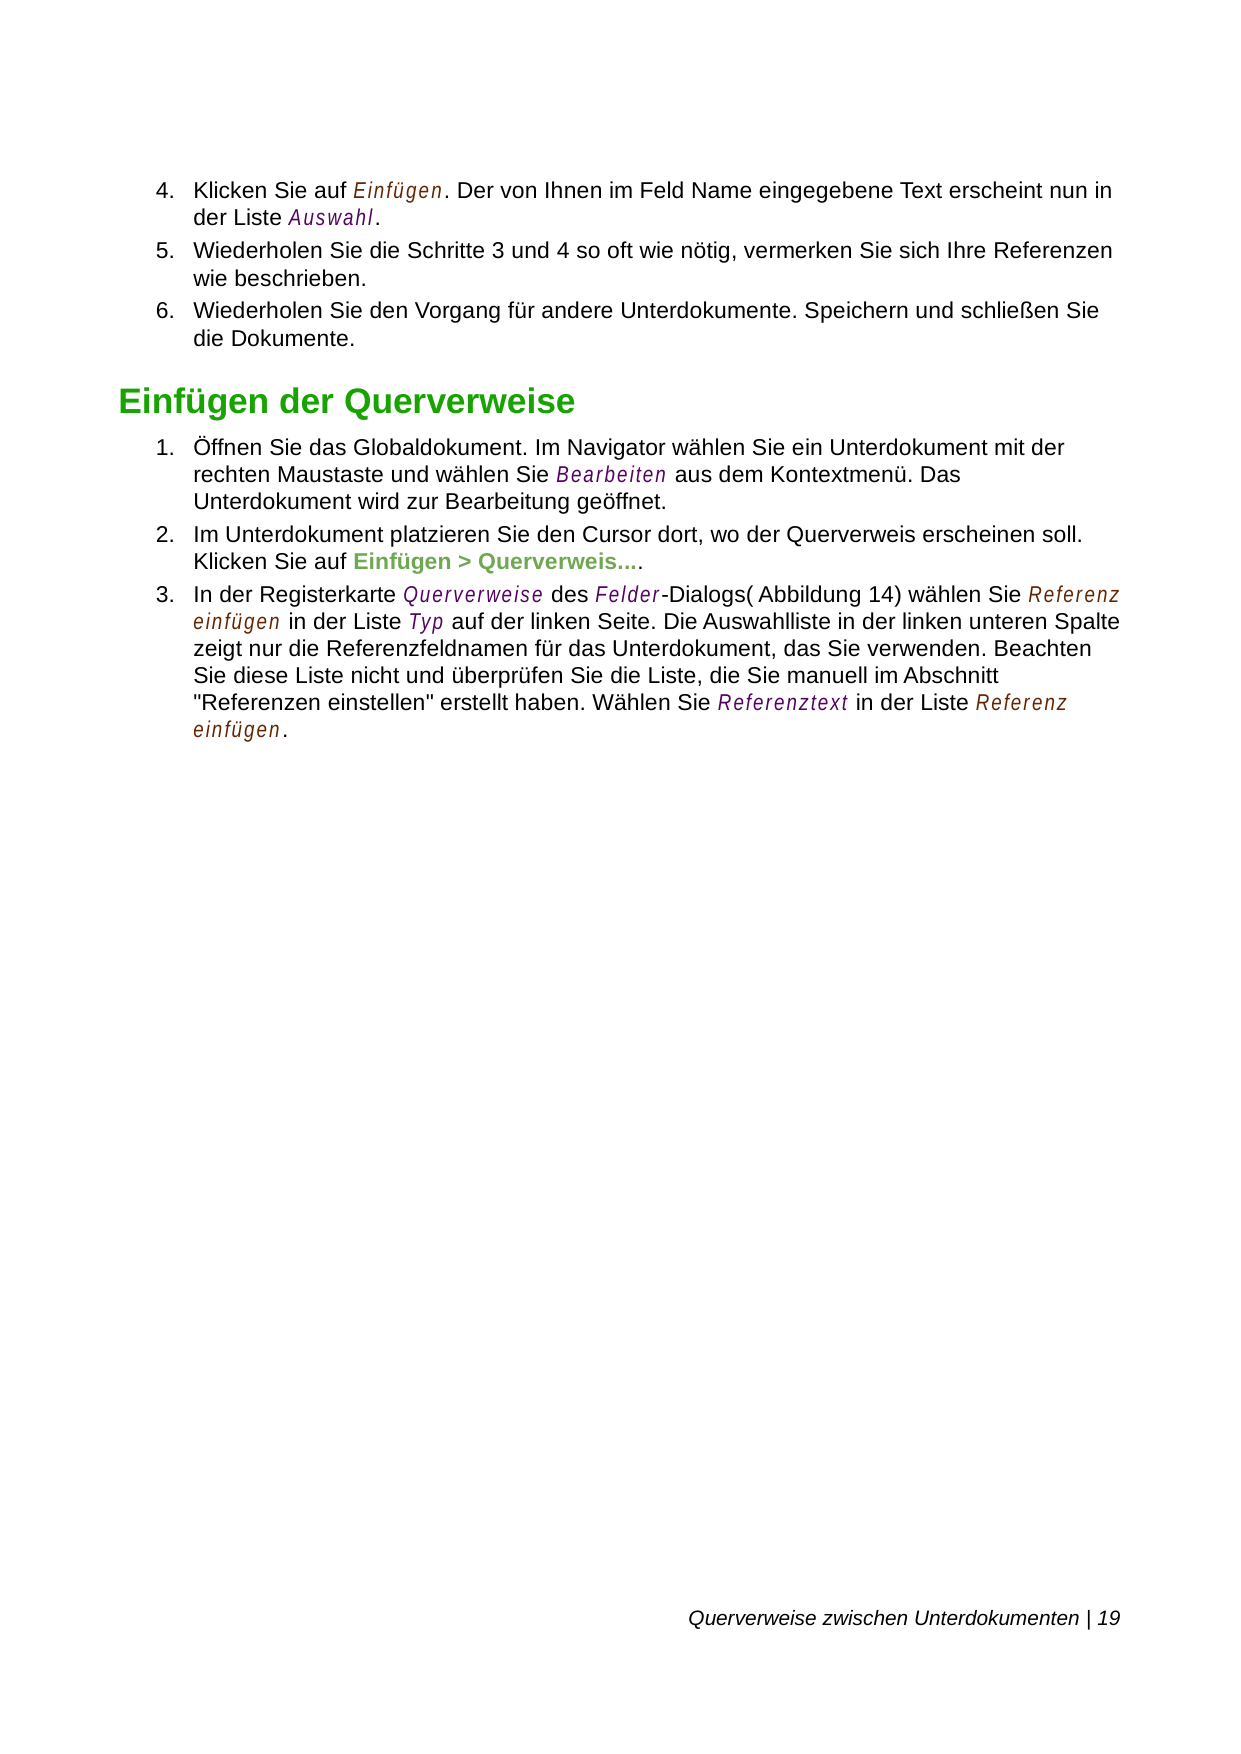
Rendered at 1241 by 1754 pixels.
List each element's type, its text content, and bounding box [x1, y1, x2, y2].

list Wiederholen Sie den Vorgang für andere Unterdokumente. Speichern und schließen Sie die Dokumente. [156, 297, 1122, 351]
list Im Unterdokument platzieren Sie den Cursor dort, wo der Querverweis erscheinen soll. Klicken Sie auf Einfügen > Querverweis.... [156, 520, 1122, 574]
list Klicken Sie auf Einfügen. Der von Ihnen im Feld Name eingegebene Text erscheint nun in der Liste Auswahl. [156, 177, 1122, 231]
list In der Registerkarte Querverweise des Felder-Dialogs( Abbildung 14) wählen Sie Referenz einfügen in der Liste Typ auf der linken Seite. Die Auswahlliste in der linken unteren Spalte zeigt nur die Referenzfeldnamen für das Unterdokument, das Sie verwenden. Beachten Sie diese Liste nicht und überprüfen Sie die Liste, die Sie manuell im Abschnitt "Referenzen einstellen" erstellt haben. Wählen Sie Referenztext in der Liste Referenz einfügen. [156, 580, 1122, 743]
list Öffnen Sie das Globaldokument. Im Navigator wählen Sie ein Unterdokument mit der rechten Maustaste und wählen Sie Bearbeiten aus dem Kontextmenü. Das Unterdokument wird zur Bearbeitung geöffnet. [156, 433, 1122, 514]
list Wiederholen Sie die Schritte 3 und 4 so oft wie nötig, vermerken Sie sich Ihre Referenzen wie beschrieben. [156, 237, 1122, 291]
subtitle Einfügen der Querverweise [118, 381, 1122, 421]
